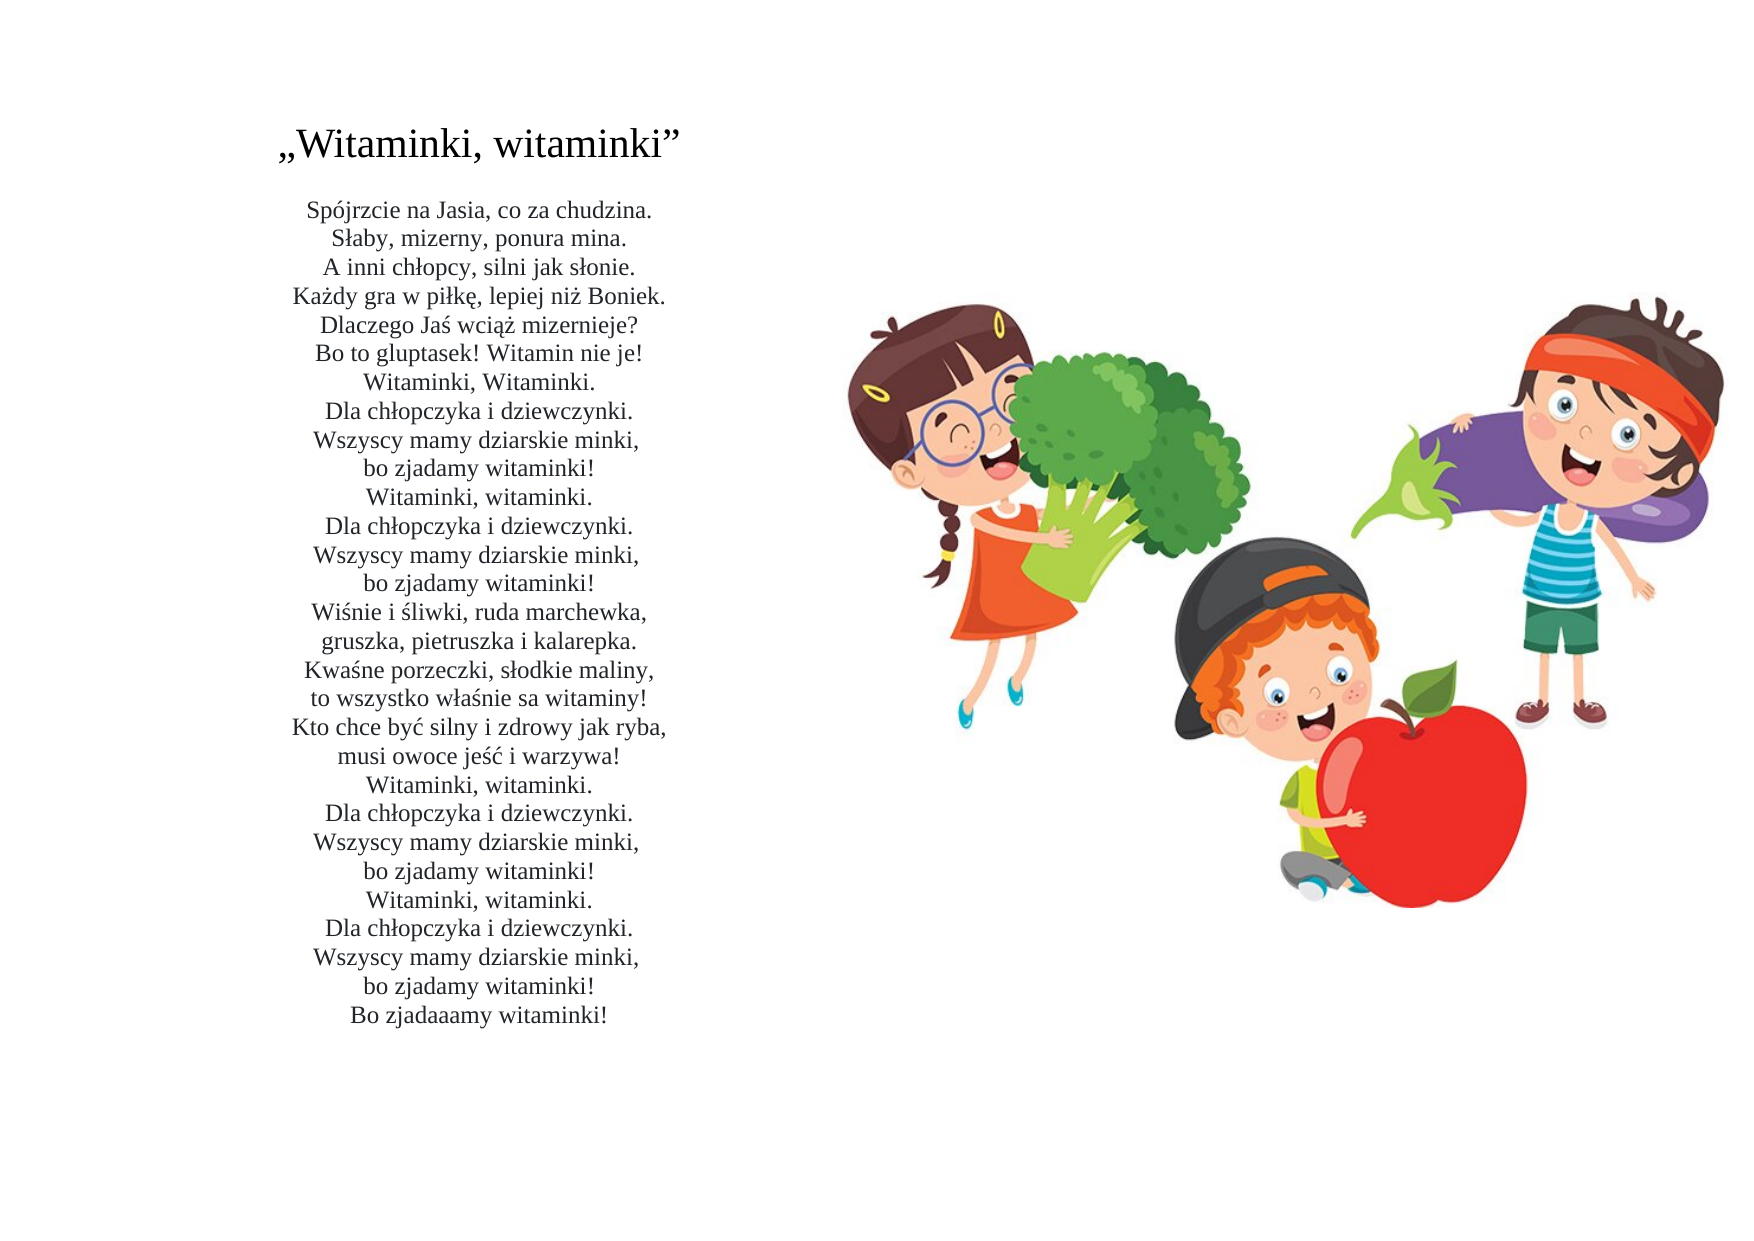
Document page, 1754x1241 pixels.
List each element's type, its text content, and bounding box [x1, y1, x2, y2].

text bo zjadamy witaminki! Witaminki, witaminki. Dla chłopczyka i dziewczynki. Wszyscy mamy dziarskie minki, [118, 856, 840, 971]
text bo zjadamy witaminki! Bo zjadaaamy witaminki! [118, 971, 840, 1057]
text bo zjadamy witaminki! Wiśnie i śliwki, ruda marchewka, gruszka, pietruszka i kalarepka. Kwaśne porzeczki, słodkie maliny, to wszystko właśnie sa witaminy! Kto chce być silny i zdrowy jak ryba, musi owoce jeść i warzywa! Witaminki, witaminki. Dla chłopczyka i dziewczynki. Wszyscy mamy dziarskie minki, [118, 568, 840, 856]
text bo zjadamy witaminki! Witaminki, witaminki. Dla chłopczyka i dziewczynki. Wszyscy mamy dziarskie minki, [118, 453, 840, 568]
text „Witaminki, witaminki” [118, 118, 840, 166]
text Spójrzcie na Jasia, co za chudzina. Słaby, mizerny, ponura mina. A inni chłopcy, silni jak słonie. Każdy gra w piłkę, lepiej niż Boniek. Dlaczego Jaś wciąż mizernieje? Bo to gluptasek! Witamin nie je! Witaminki, Witaminki. Dla chłopczyka i dziewczynki. Wszyscy mamy dziarskie minki, [118, 195, 840, 453]
